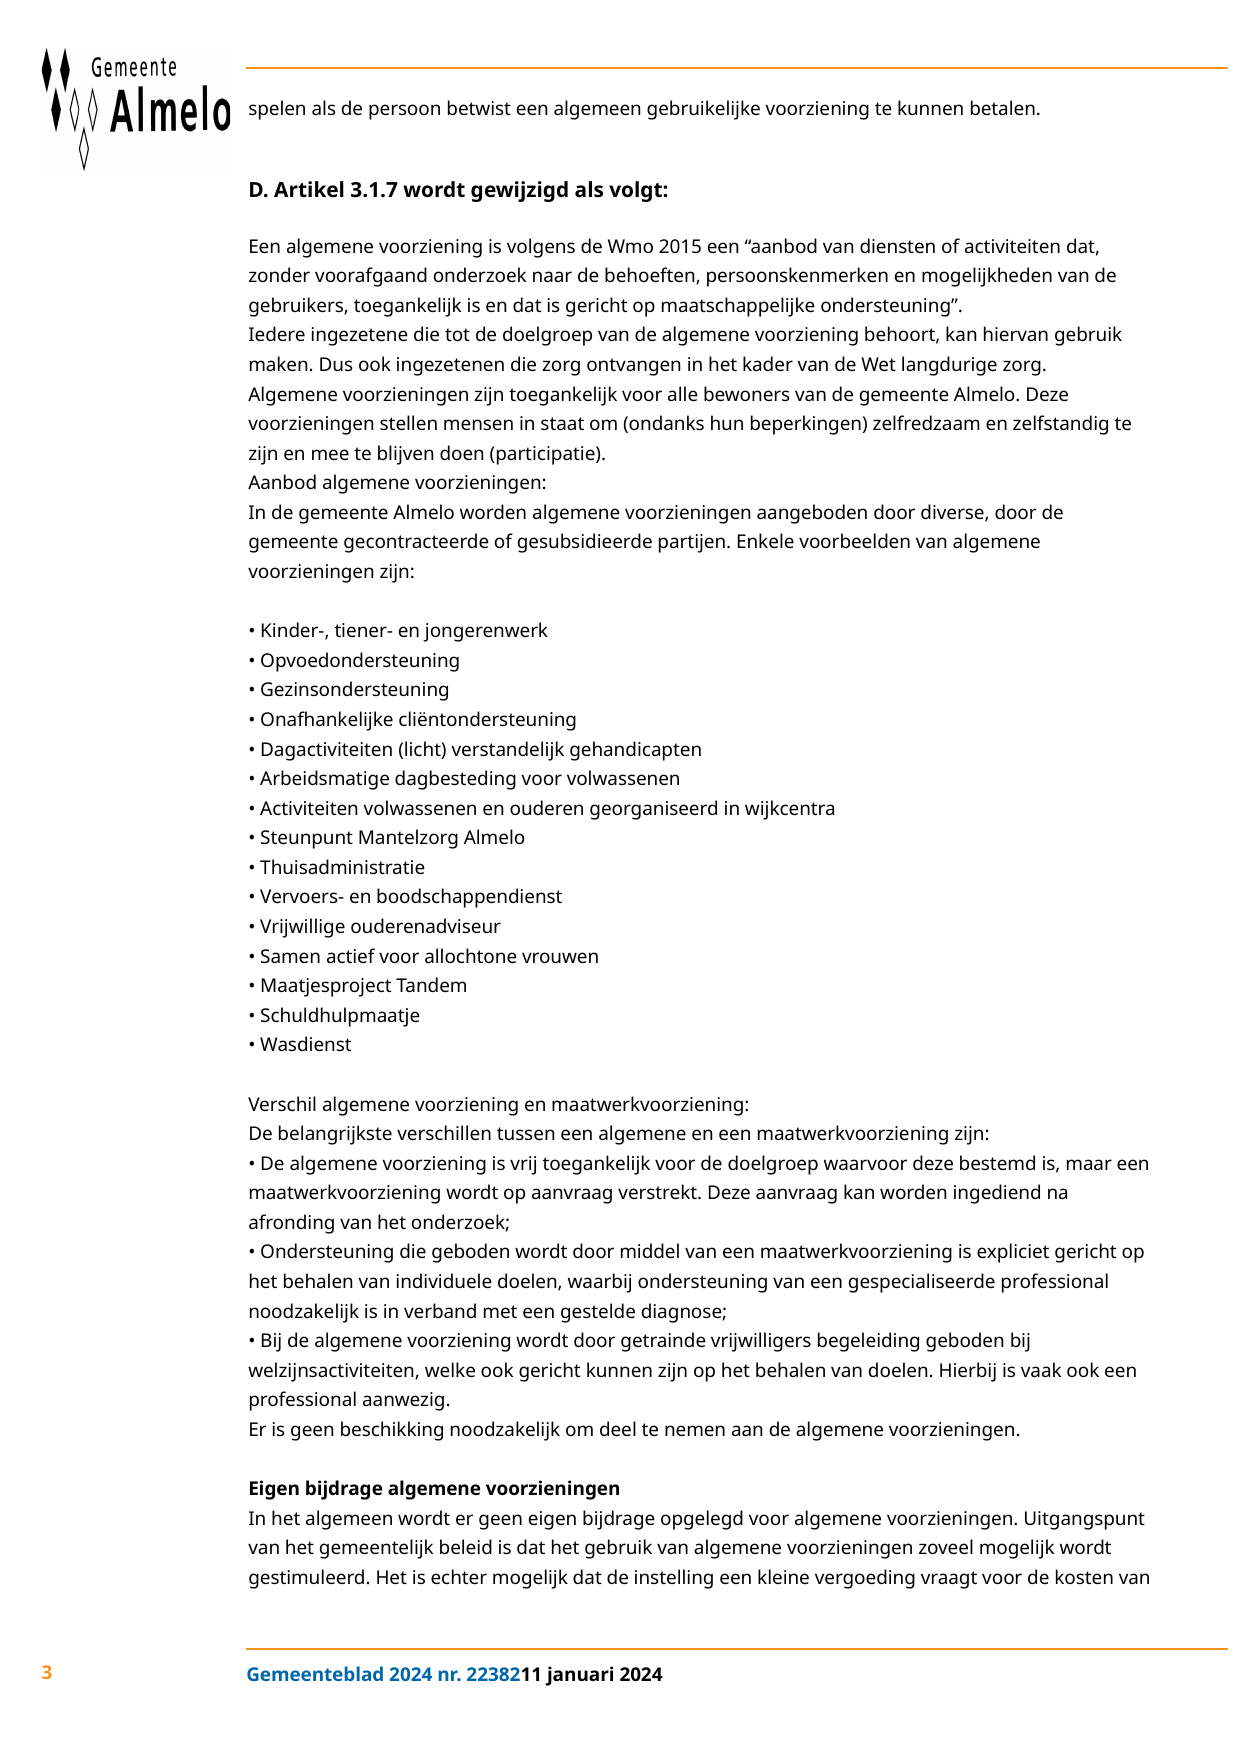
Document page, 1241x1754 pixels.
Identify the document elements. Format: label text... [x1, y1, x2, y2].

text • Kinder-, tiener- en jongerenwerk [248, 617, 1152, 643]
text • Vrijwillige ouderenadviseur [248, 913, 1152, 939]
text Iedere ingezetene die tot de doelgroep van de algemene voorziening behoort, kan hiervan gebruik maken. Dus ook ingezetenen die zorg ontvangen in het kader van de Wet langdurige zorg. [248, 322, 1152, 377]
text • De algemene voorziening is vrij toegankelijk voor de doelgroep waarvoor deze bestemd is, maar een maatwerkvoorziening wordt op aanvraag verstrekt. Deze aanvraag kan worden ingediend na afronding van het onderzoek; [248, 1150, 1152, 1235]
text • Arbeidsmatige dagbesteding voor volwassenen [248, 765, 1152, 791]
text Algemene voorzieningen zijn toegankelijk voor alle bewoners van de gemeente Almelo. Deze voorzieningen stellen mensen in staat om (ondanks hun beperkingen) zelfredzaam en zelfstandig te zijn en mee te blijven doen (participatie). [248, 381, 1152, 466]
picture [41, 47, 231, 172]
text • Ondersteuning die geboden wordt door middel van een maatwerkvoorziening is expliciet gericht op het behalen van individuele doelen, waarbij ondersteuning van een gespecialiseerde professional noodzakelijk is in verband met een gestelde diagnose; [248, 1239, 1152, 1323]
text Aanbod algemene voorzieningen: [248, 469, 1152, 495]
text • Vervoers- en boodschappendienst [248, 884, 1152, 909]
text Verschil algemene voorziening en maatwerkvoorziening: [248, 1091, 1152, 1116]
text • Gezinsondersteuning [248, 677, 1152, 702]
text • Maatjesproject Tandem [248, 972, 1152, 998]
text • Steunpunt Mantelzorg Almelo [248, 824, 1152, 850]
text • Onafhankelijke cliëntondersteuning [248, 706, 1152, 732]
text • Activiteiten volwassenen en ouderen georganiseerd in wijkcentra [248, 795, 1152, 821]
text • Samen actief voor allochtone vrouwen [248, 943, 1152, 968]
text • Wasdienst [248, 1032, 1152, 1057]
text Een algemene voorziening is volgens de Wmo 2015 een “aanbod van diensten of activiteiten dat, zonder voorafgaand onderzoek naar de behoeften, persoonskenmerken en mogelijkheden van de gebruikers, toegankelijk is en dat is gericht op maatschappelijke ondersteuning”. [248, 233, 1152, 318]
text De belangrijkste verschillen tussen een algemene en een maatwerkvoorziening zijn: [248, 1120, 1152, 1146]
text In de gemeente Almelo worden algemene voorzieningen aangeboden door diverse, door de gemeente gecontracteerde of gesubsidieerde partijen. Enkele voorbeelden van algemene voorzieningen zijn: [248, 499, 1152, 584]
text spelen als de persoon betwist een algemeen gebruikelijke voorziening te kunnen betalen. [248, 95, 1152, 121]
text • Dagactiviteiten (licht) verstandelijk gehandicapten [248, 736, 1152, 761]
text • Opvoedondersteuning [248, 647, 1152, 673]
text • Schuldhulpmaatje [248, 1002, 1152, 1028]
text D. Artikel 3.1.7 wordt gewijzigd als volgt: [248, 175, 1152, 203]
text • Thuisadministratie [248, 854, 1152, 880]
text In het algemeen wordt er geen eigen bijdrage opgelegd voor algemene voorzieningen. Uitgangspunt van het gemeentelijk beleid is dat het gebruik van algemene voorzieningen zoveel mogelijk wordt gestimuleerd. Het is echter mogelijk dat de instelling een kleine vergoeding vraagt voor de kosten van [248, 1505, 1152, 1590]
text Eigen bijdrage algemene voorzieningen [248, 1475, 1152, 1501]
text Er is geen beschikking noodzakelijk om deel te nemen aan de algemene voorzieningen. [248, 1416, 1152, 1442]
text • Bij de algemene voorziening wordt door getrainde vrijwilligers begeleiding geboden bij welzijnsactiviteiten, welke ook gericht kunnen zijn op het behalen van doelen. Hierbij is vaak ook een professional aanwezig. [248, 1327, 1152, 1412]
